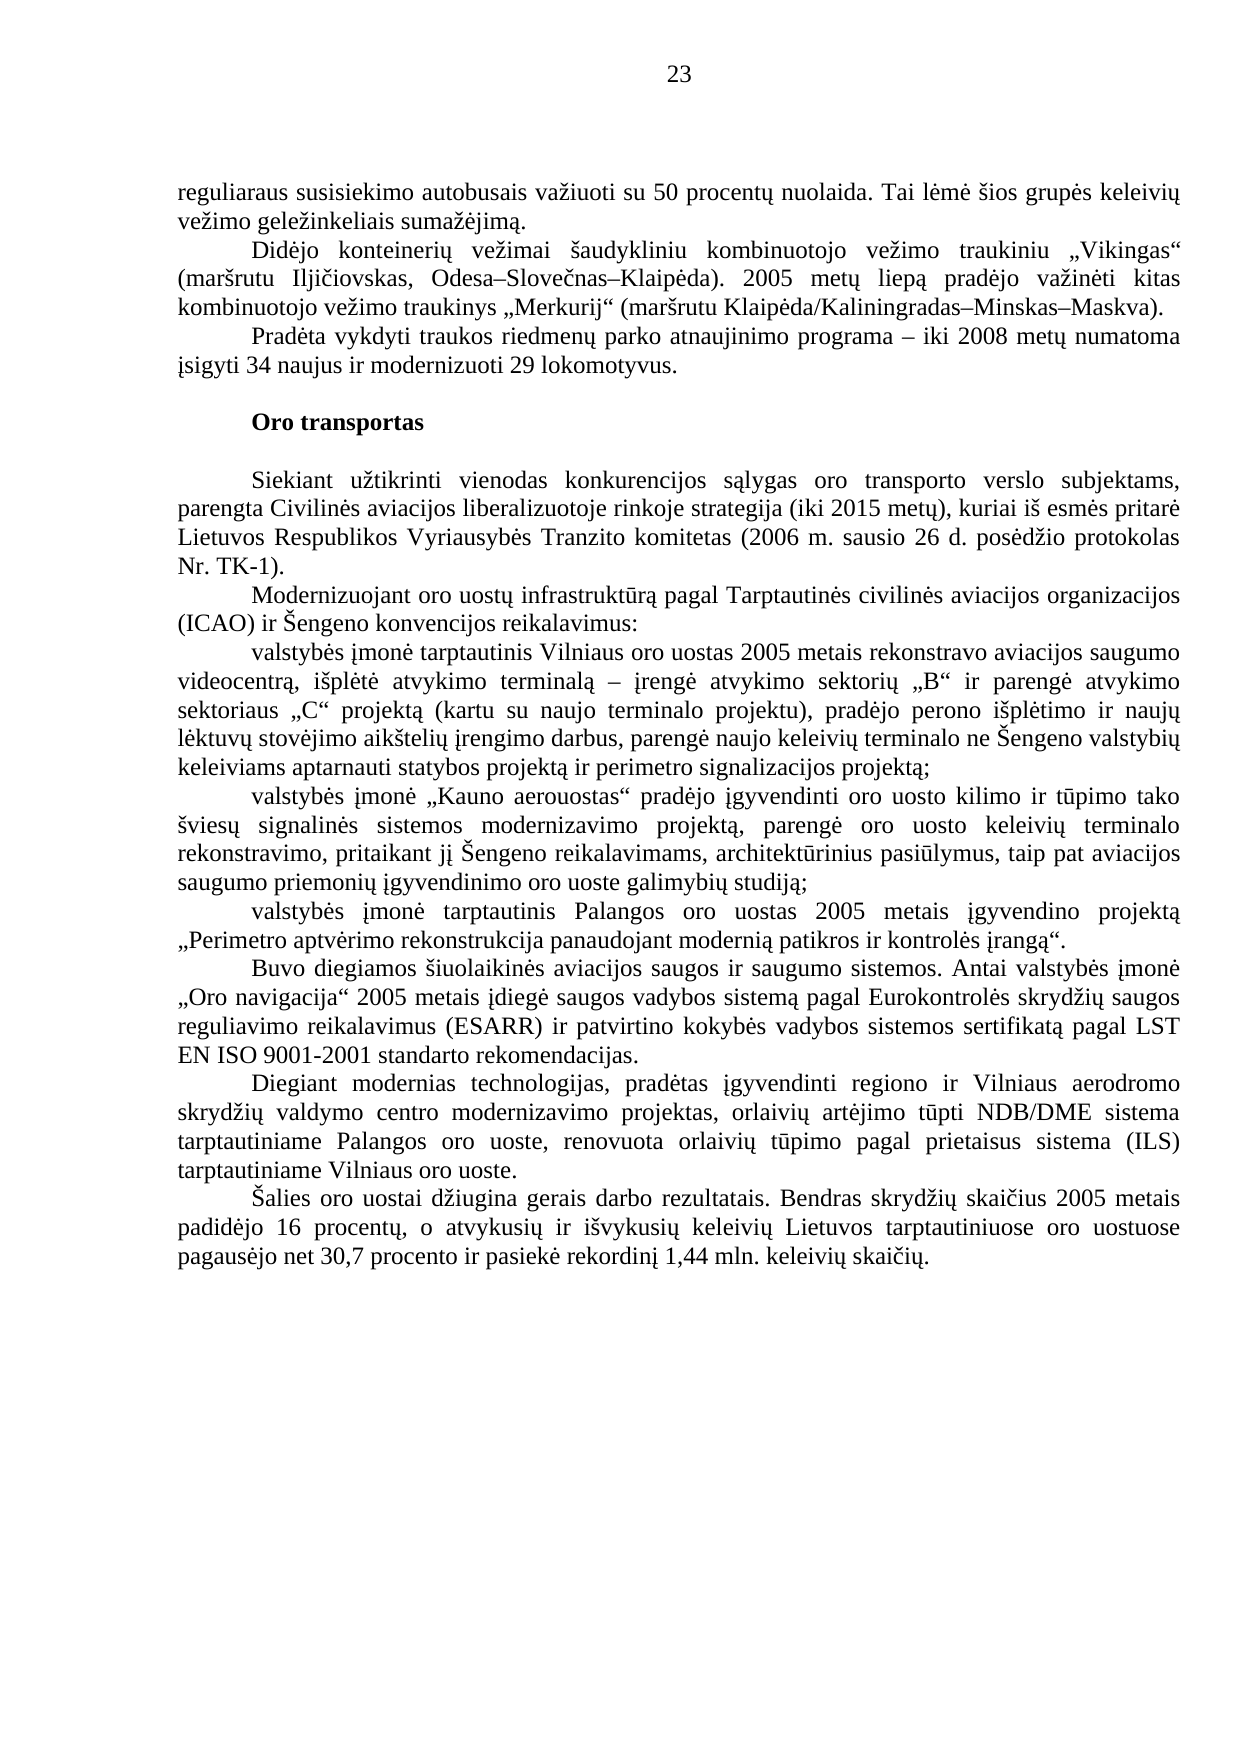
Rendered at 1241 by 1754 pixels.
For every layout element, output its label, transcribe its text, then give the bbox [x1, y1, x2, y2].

text Oro transportas [177, 407, 1181, 436]
text reguliaraus susisiekimo autobusais važiuoti su 50 procentų nuolaida. Tai lėmė šios grupės keleivių vežimo geležinkeliais sumažėjimą. [177, 177, 1181, 235]
text Modernizuojant oro uostų infrastruktūrą pagal Tarptautinės civilinės aviacijos organizacijos (ICAO) ir Šengeno konvencijos reikalavimus: [177, 580, 1181, 637]
text valstybės įmonė tarptautinis Palangos oro uostas 2005 metais įgyvendino projektą „Perimetro aptvėrimo rekonstrukcija panaudojant modernią patikros ir kontrolės įrangą“. [177, 896, 1181, 953]
text Pradėta vykdyti traukos riedmenų parko atnaujinimo programa – iki 2008 metų numatoma įsigyti 34 naujus ir modernizuoti 29 lokomotyvus. [177, 321, 1181, 378]
text valstybės įmonė tarptautinis Vilniaus oro uostas 2005 metais rekonstravo aviacijos saugumo videocentrą, išplėtė atvykimo terminalą – įrengė atvykimo sektorių „B“ ir parengė atvykimo sektoriaus „C“ projektą (kartu su naujo terminalo projektu), pradėjo perono išplėtimo ir naujų lėktuvų stovėjimo aikštelių įrengimo darbus, parengė naujo keleivių terminalo ne Šengeno valstybių keleiviams aptarnauti statybos projektą ir perimetro signalizacijos projektą; [177, 637, 1181, 781]
text Didėjo konteinerių vežimai šaudykliniu kombinuotojo vežimo traukiniu „Vikingas“ (maršrutu Iljičiovskas, Odesa–Slovečnas–Klaipėda). 2005 metų liepą pradėjo važinėti kitas kombinuotojo vežimo traukinys „Merkurij“ (maršrutu Klaipėda/Kaliningradas–Minskas–Maskva). [177, 235, 1181, 321]
text Siekiant užtikrinti vienodas konkurencijos sąlygas oro transporto verslo subjektams, parengta Civilinės aviacijos liberalizuotoje rinkoje strategija (iki 2015 metų), kuriai iš esmės pritarė Lietuvos Respublikos Vyriausybės Tranzito komitetas (2006 m. sausio 26 d. posėdžio protokolas Nr. TK-1). [177, 465, 1181, 580]
text Diegiant modernias technologijas, pradėtas įgyvendinti regiono ir Vilniaus aerodromo skrydžių valdymo centro modernizavimo projektas, orlaivių artėjimo tūpti NDB/DME sistema tarptautiniame Palangos oro uoste, renovuota orlaivių tūpimo pagal prietaisus sistema (ILS) tarptautiniame Vilniaus oro uoste. [177, 1068, 1181, 1183]
text Šalies oro uostai džiugina gerais darbo rezultatais. Bendras skrydžių skaičius 2005 metais padidėjo 16 procentų, o atvykusių ir išvykusių keleivių Lietuvos tarptautiniuose oro uostuose pagausėjo net 30,7 procento ir pasiekė rekordinį 1,44 mln. keleivių skaičių. [177, 1183, 1181, 1270]
text valstybės įmonė „Kauno aerouostas“ pradėjo įgyvendinti oro uosto kilimo ir tūpimo tako šviesų signalinės sistemos modernizavimo projektą, parengė oro uosto keleivių terminalo rekonstravimo, pritaikant jį Šengeno reikalavimams, architektūrinius pasiūlymus, taip pat aviacijos saugumo priemonių įgyvendinimo oro uoste galimybių studiją; [177, 781, 1181, 896]
text Buvo diegiamos šiuolaikinės aviacijos saugos ir saugumo sistemos. Antai valstybės įmonė „Oro navigacija“ 2005 metais įdiegė saugos vadybos sistemą pagal Eurokontrolės skrydžių saugos reguliavimo reikalavimus (ESARR) ir patvirtino kokybės vadybos sistemos sertifikatą pagal LST EN ISO 9001-2001 standarto rekomendacijas. [177, 953, 1181, 1068]
